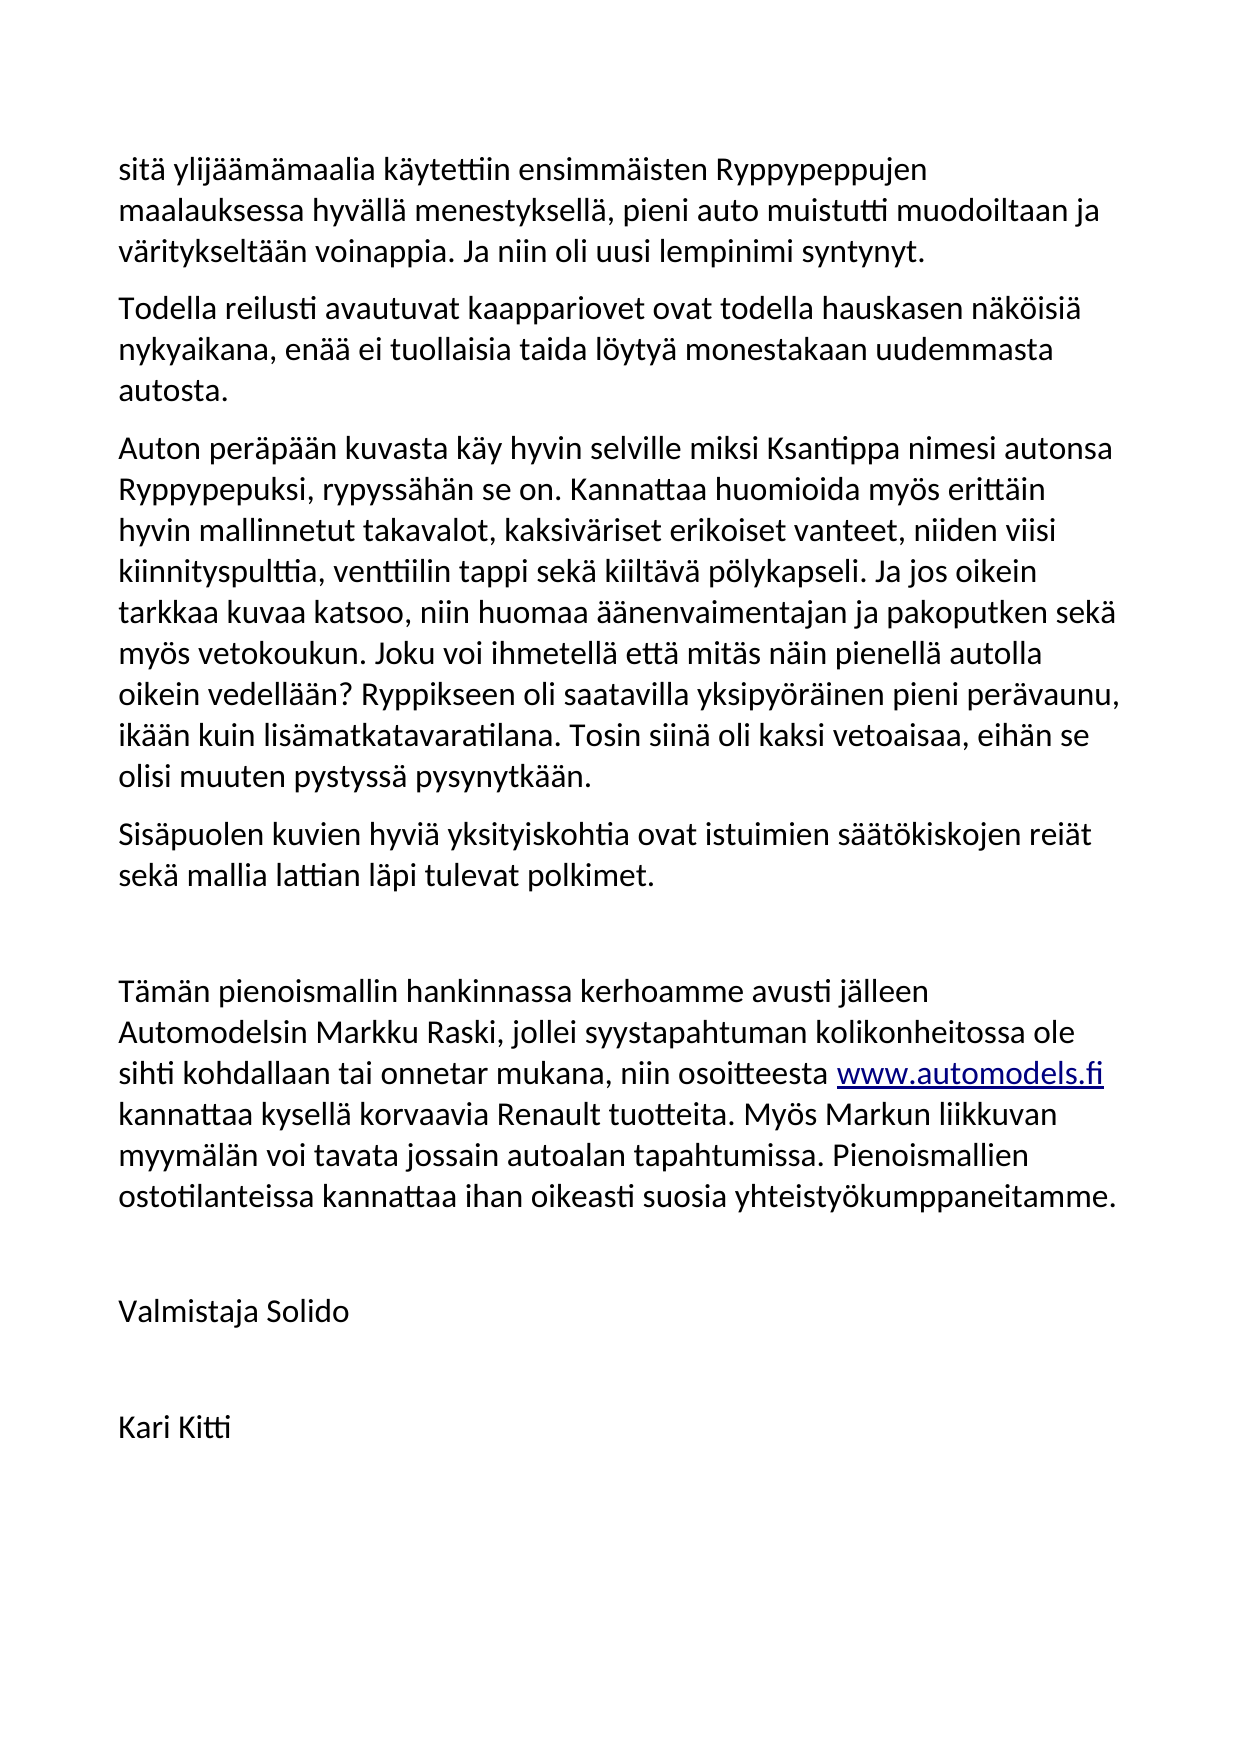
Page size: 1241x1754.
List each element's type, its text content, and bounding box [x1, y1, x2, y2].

text Sisäpuolen kuvien hyviä yksityiskohtia ovat istuimien säätökiskojen reiät sekä mallia lattian läpi tulevat polkimet. [118, 813, 1122, 895]
text sitä ylijäämämaalia käytettiin ensimmäisten Ryppypeppujen maalauksessa hyvällä menestyksellä, pieni auto muistutti muodoiltaan ja väritykseltään voinappia. Ja niin oli uusi lempinimi syntynyt. [118, 148, 1122, 270]
text Kari Kitti [118, 1406, 1122, 1446]
text Tämän pienoismallin hankinnassa kerhoamme avusti jälleen Automodelsin Markku Raski, jollei syystapahtuman kolikonheitossa ole sihti kohdallaan tai onnetar mukana, niin osoitteesta www.automodels.fi kannattaa kysellä korvaavia Renault tuotteita. Myös Markun liikkuvan myymälän voi tavata jossain autoalan tapahtumissa. Pienoismallien ostotilanteissa kannattaa ihan oikeasti suosia yhteistyökumppaneitamme. [118, 970, 1122, 1216]
text Valmistaja Solido [118, 1290, 1122, 1331]
text Todella reilusti avautuvat kaappariovet ovat todella hauskasen näköisiä nykyaikana, enää ei tuollaisia taida löytyä monestakaan uudemmasta autosta. [118, 287, 1122, 410]
text Auton peräpään kuvasta käy hyvin selville miksi Ksantippa nimesi autonsa Ryppypepuksi, rypyssähän se on. Kannattaa huomioida myös erittäin hyvin mallinnetut takavalot, kaksiväriset erikoiset vanteet, niiden viisi kiinnityspulttia, venttiilin tappi sekä kiiltävä pölykapseli. Ja jos oikein tarkkaa kuvaa katsoo, niin huomaa äänenvaimentajan ja pakoputken sekä myös vetokoukun. Joku voi ihmetellä että mitäs näin pienellä autolla oikein vedellään? Ryppikseen oli saatavilla yksipyöräinen pieni perävaunu, ikään kuin lisämatkatavaratilana. Tosin siinä oli kaksi vetoaisaa, eihän se olisi muuten pystyssä pysynytkään. [118, 427, 1122, 796]
